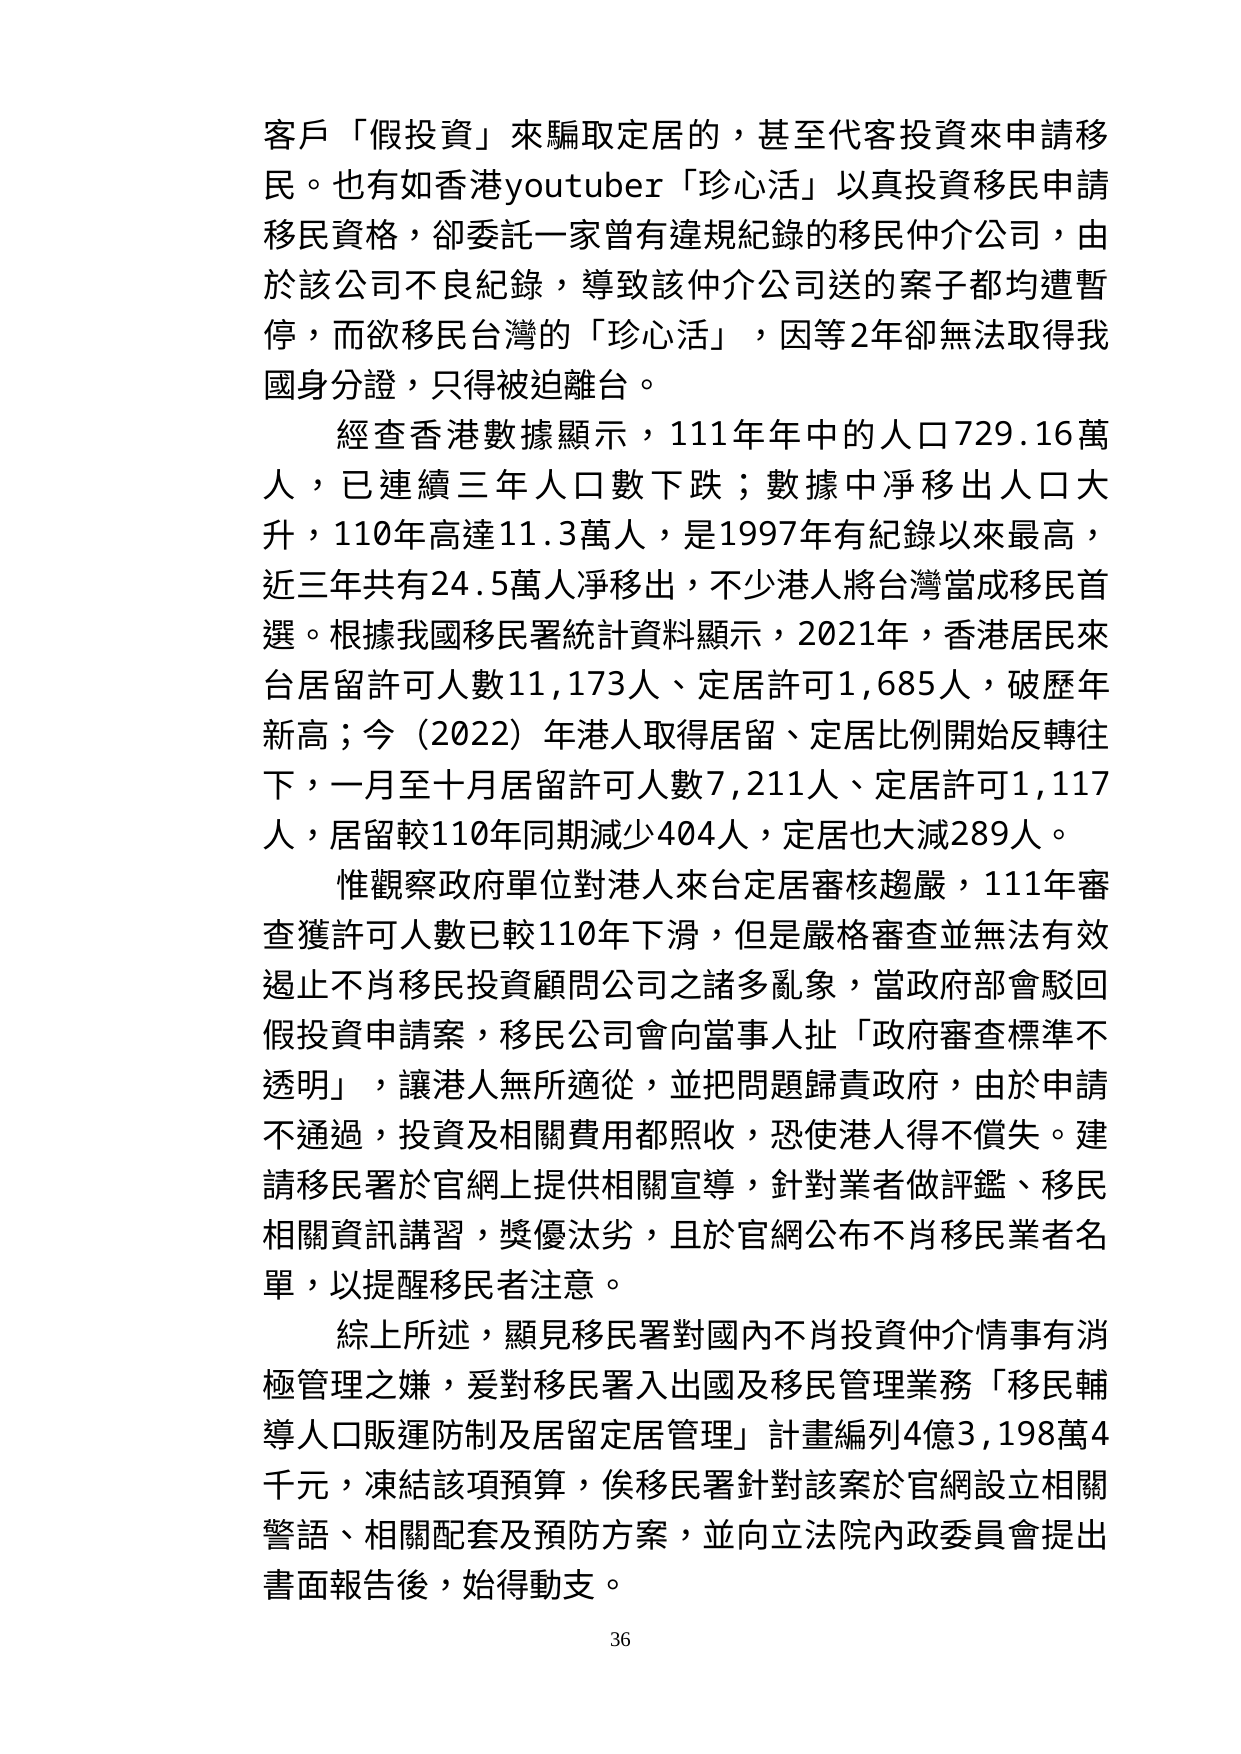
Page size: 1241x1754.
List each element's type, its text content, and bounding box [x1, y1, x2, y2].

text 惟觀察政府單位對港人來台定居審核趨嚴，111年審查獲許可人數已較110年下滑，但是嚴格審查並無法有效遏止不肖移民投資顧問公司之諸多亂象，當政府部會駁回假投資申請案，移民公司會向當事人扯「政府審查標準不透明」，讓港人無所適從，並把問題歸責政府，由於申請不通過，投資及相關費用都照收，恐使港人得不償失。建請移民署於官網上提供相關宣導，針對業者做評鑑、移民相關資訊講習，獎優汰劣，且於官網公布不肖移民業者名單，以提醒移民者注意。 [263, 858, 1110, 1308]
text 經查香港數據顯示，111年年中的人口729.16萬人，已連續三年人口數下跌；數據中凈移出人口大升，110年高達11.3萬人，是1997年有紀錄以來最高，近三年共有24.5萬人凈移出，不少港人將台灣當成移民首選。根據我國移民署統計資料顯示，2021年，香港居民來台居留許可人數11,173人、定居許可1,685人，破歷年新高；今（2022）年港人取得居留、定居比例開始反轉往下，一月至十月居留許可人數7,211人、定居許可1,117人，居留較110年同期減少404人，定居也大減289人。 [263, 408, 1110, 858]
text 客戶「假投資」來騙取定居的，甚至代客投資來申請移民。也有如香港youtuber「珍心活」以真投資移民申請移民資格，卻委託一家曾有違規紀錄的移民仲介公司，由於該公司不良紀錄，導致該仲介公司送的案子都均遭暫停，而欲移民台灣的「珍心活」，因等2年卻無法取得我國身分證，只得被迫離台。 [130, 108, 1110, 408]
text 綜上所述，顯見移民署對國內不肖投資仲介情事有消極管理之嫌，爰對移民署入出國及移民管理業務「移民輔導人口販運防制及居留定居管理」計畫編列4億3,198萬4千元，凍結該項預算，俟移民署針對該案於官網設立相關警語、相關配套及預防方案，並向立法院內政委員會提出書面報告後，始得動支。 [263, 1308, 1110, 1608]
